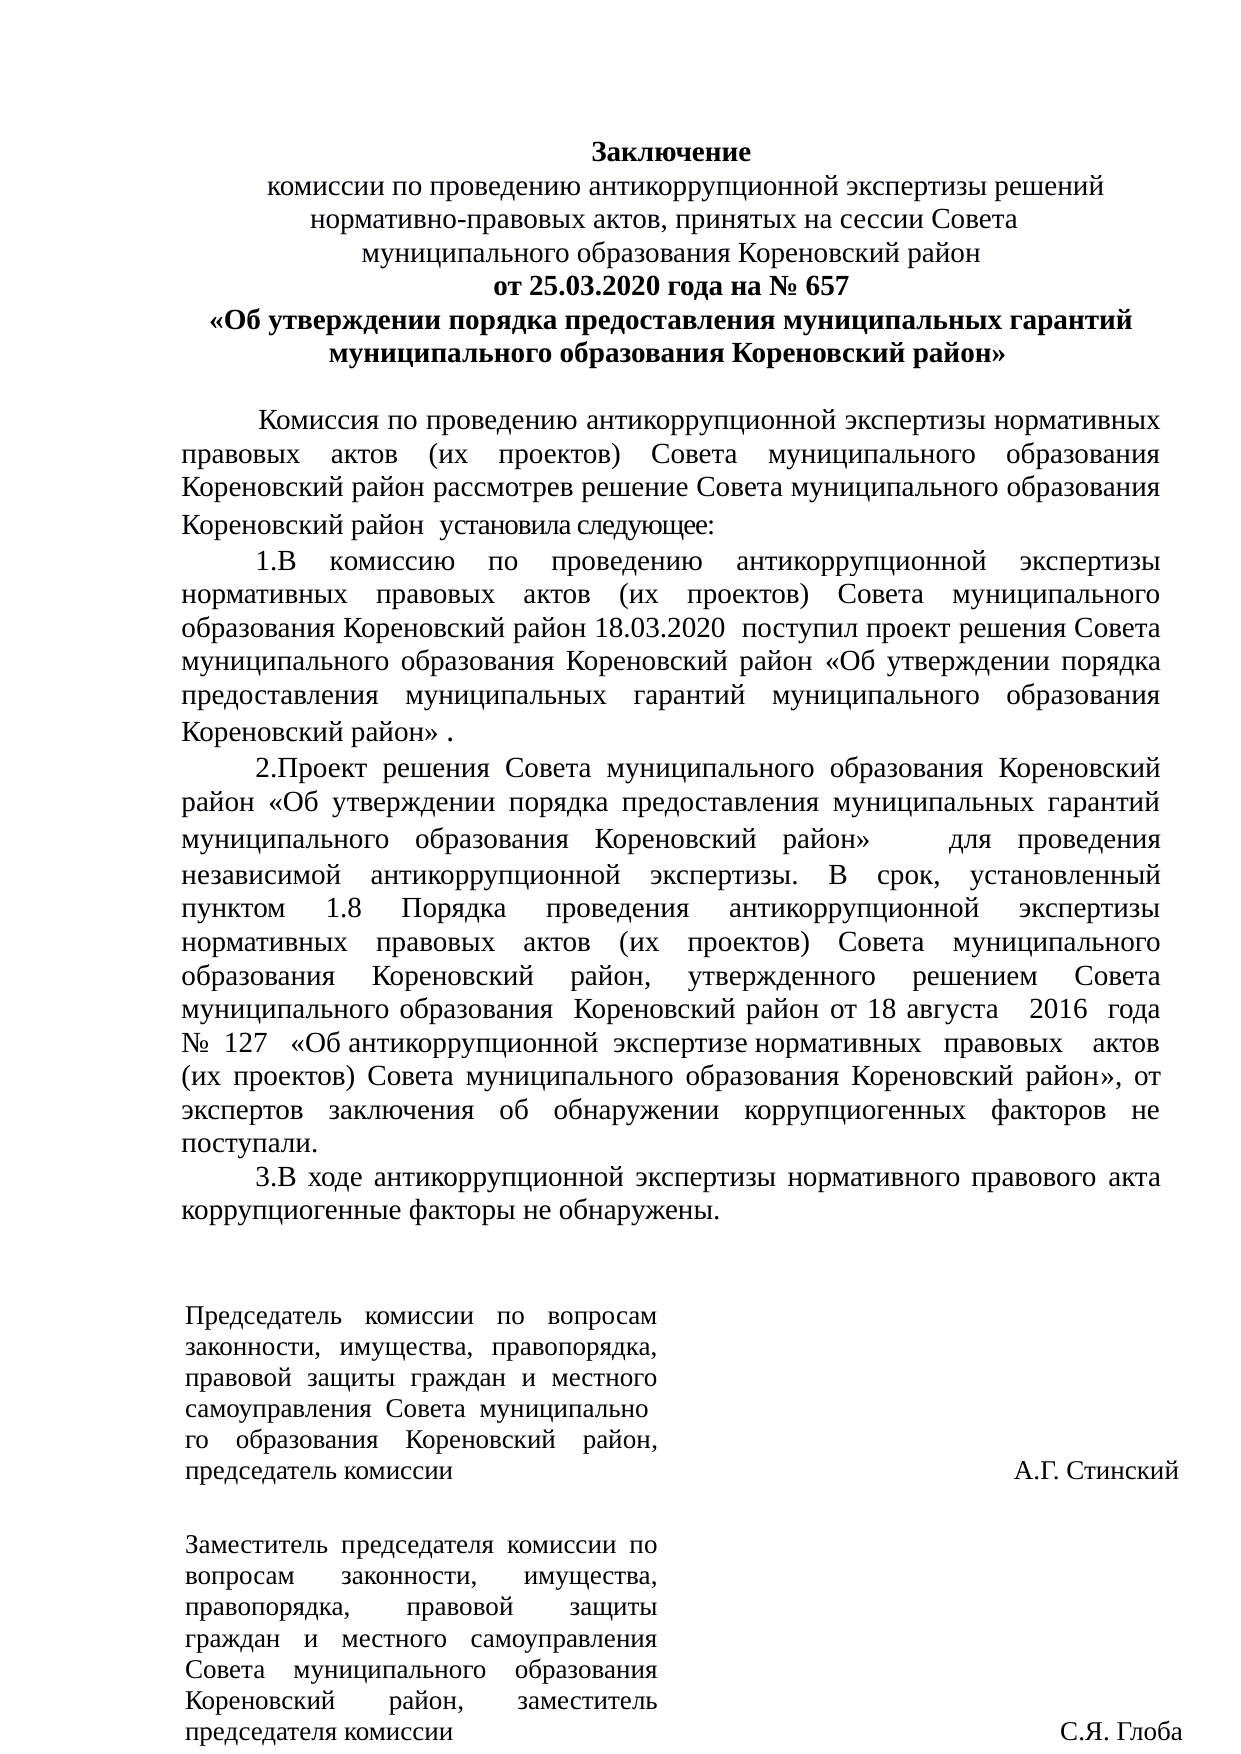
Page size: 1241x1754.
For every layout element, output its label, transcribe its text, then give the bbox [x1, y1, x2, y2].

text Заключение [181, 134, 1161, 168]
text от 25.03.2020 года на № 657 [181, 268, 1161, 302]
table_header Председатель комиссии по вопросам законности, имущества, правопорядка, правовой защиты граждан и местного самоуправления..Совета..муниципального образования Кореновский район, председатель комиссии [179, 1293, 663, 1522]
table_header А.Г. Стинский [664, 1293, 1188, 1522]
title 3.В ходе антикоррупционной экспертизы нормативного правового акта коррупциогенные факторы не обнаружены. [181, 1159, 1161, 1226]
table_cell Заместитель председателя комиссии по вопросам законности, имущества, правопорядка, правовой защиты граждан и местного самоуправления Совета муниципального образования Кореновский район, заместитель председателя комиссии [179, 1523, 663, 1752]
text муниципального образования Кореновский район [181, 235, 1161, 268]
table_cell С.Я. Глоба [664, 1523, 1188, 1752]
text Комиссия по проведению антикоррупционной экспертизы нормативных правовых актов (их проектов) Совета муниципального образования Кореновский район рассмотрев решение Совета муниципального образования Кореновский район установила следующее: [181, 402, 1161, 543]
text 1.В комиссию по проведению антикоррупционной экспертизы нормативных правовых актов (их проектов) Совета муниципального образования Кореновский район 18.03.2020 поступил проект решения Совета муниципального образования Кореновский район «Об утверждении порядка предоставления муниципальных гарантий муниципального образования Кореновский район» . [181, 543, 1161, 750]
title 2.Проект решения Совета муниципального образования Кореновский район «Об утверждении порядка предоставления муниципальных гарантий муниципального образования Кореновский район» для проведения независимой антикоррупционной экспертизы. В срок, установленный пунктом 1.8 Порядка проведения антикоррупционной экспертизы нормативных правовых актов (их проектов) Совета муниципального образования Кореновский район, утвержденного решением Совета муниципального образования Кореновский район от 18 августа 2016 года № 127 «Об антикоррупционной экспертизе нормативных правовых актов (их проектов) Совета муниципального образования Кореновский район», от экспертов заключения об обнаружении коррупциогенных факторов не поступали. [181, 750, 1161, 1159]
text «Об утверждении порядка предоставления муниципальных гарантий муниципального образования Кореновский район» [181, 302, 1161, 369]
text комиссии по проведению антикоррупционной экспертизы решений нормативно-правовых актов, принятых на сессии Совета [181, 168, 1161, 235]
